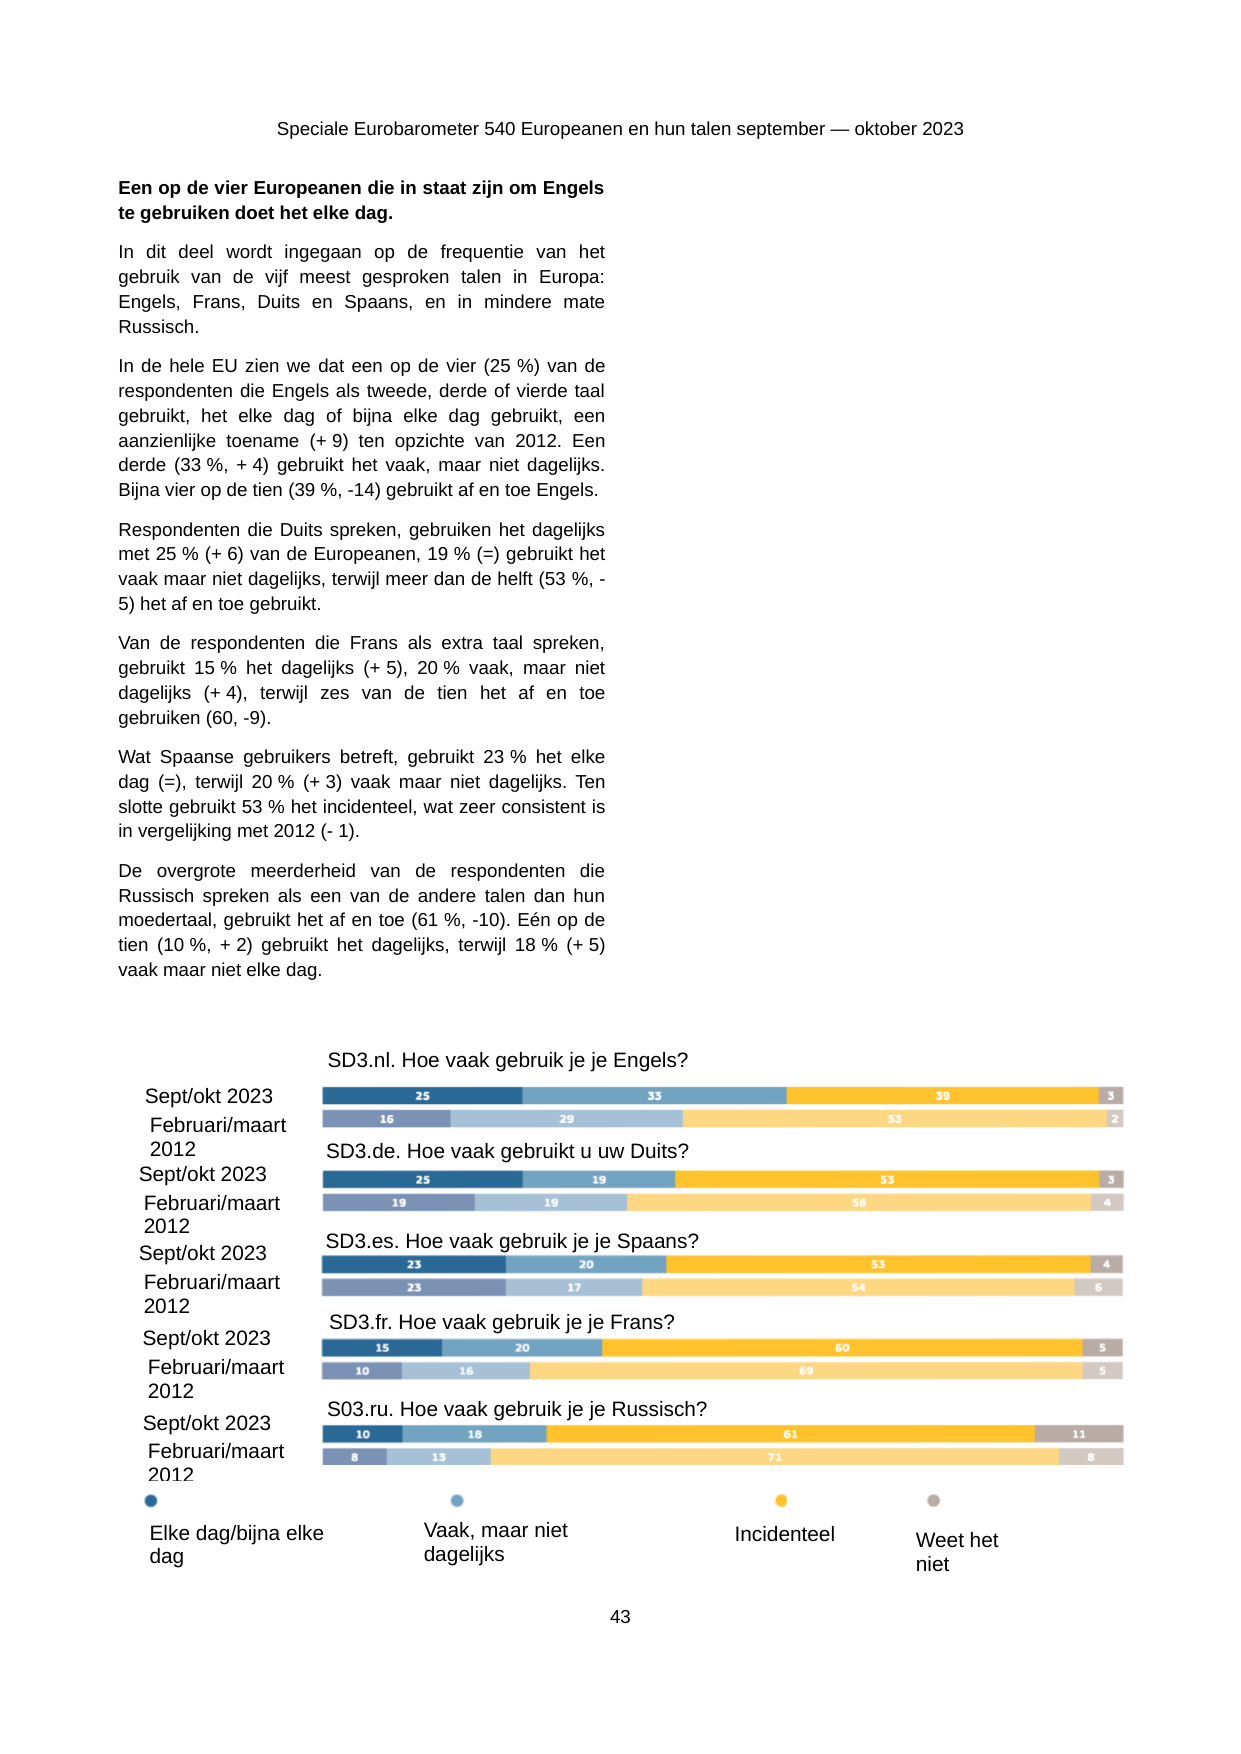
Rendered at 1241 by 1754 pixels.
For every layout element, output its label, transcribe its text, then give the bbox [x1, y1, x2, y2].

text In de hele EU zien we dat een op de vier (25 %) van de respondenten die Engels als tweede, derde of vierde taal gebruikt, het elke dag of bijna elke dag gebruikt, een aanzienlijke toename (+ 9) ten opzichte van 2012. Een derde (33 %, + 4) gebruikt het vaak, maar niet dagelijks. Bijna vier op de tien (39 %, -14) gebruikt af en toe Engels. [118, 355, 605, 501]
text Respondenten die Duits spreken, gebruiken het dagelijks met 25 % (+ 6) van de Europeanen, 19 % (=) gebruikt het vaak maar niet dagelijks, terwijl meer dan de helft (53 %, -5) het af en toe gebruikt. [118, 518, 605, 614]
text De overgrote meerderheid van de respondenten die Russisch spreken als een van de andere talen dan hun moedertaal, gebruikt het af en toe (61 %, -10). Eén op de tien (10 %, + 2) gebruikt het dagelijks, terwijl 18 % (+ 5) vaak maar niet elke dag. [118, 859, 605, 980]
text In dit deel wordt ingegaan op de frequentie van het gebruik van de vijf meest gesproken talen in Europa: Engels, Frans, Duits en Spaans, en in mindere mate Russisch. [118, 241, 605, 337]
text Een op de vier Europeanen die in staat zijn om Engels te gebruiken doet het elke dag. [118, 177, 605, 223]
picture [134, 1481, 943, 1512]
text Wat Spaanse gebruikers betreft, gebruikt 23 % het elke dag (=), terwijl 20 % (+ 3) vaak maar niet dagelijks. Ten slotte gebruikt 53 % het incidenteel, wat zeer consistent is in vergelijking met 2012 (- 1). [118, 746, 605, 842]
picture [321, 1084, 1127, 1465]
text Van de respondenten die Frans als extra taal spreken, gebruikt 15 % het dagelijks (+ 5), 20 % vaak, maar niet dagelijks (+ 4), terwijl zes van de tien het af en toe gebruiken (60, -9). [118, 632, 605, 728]
